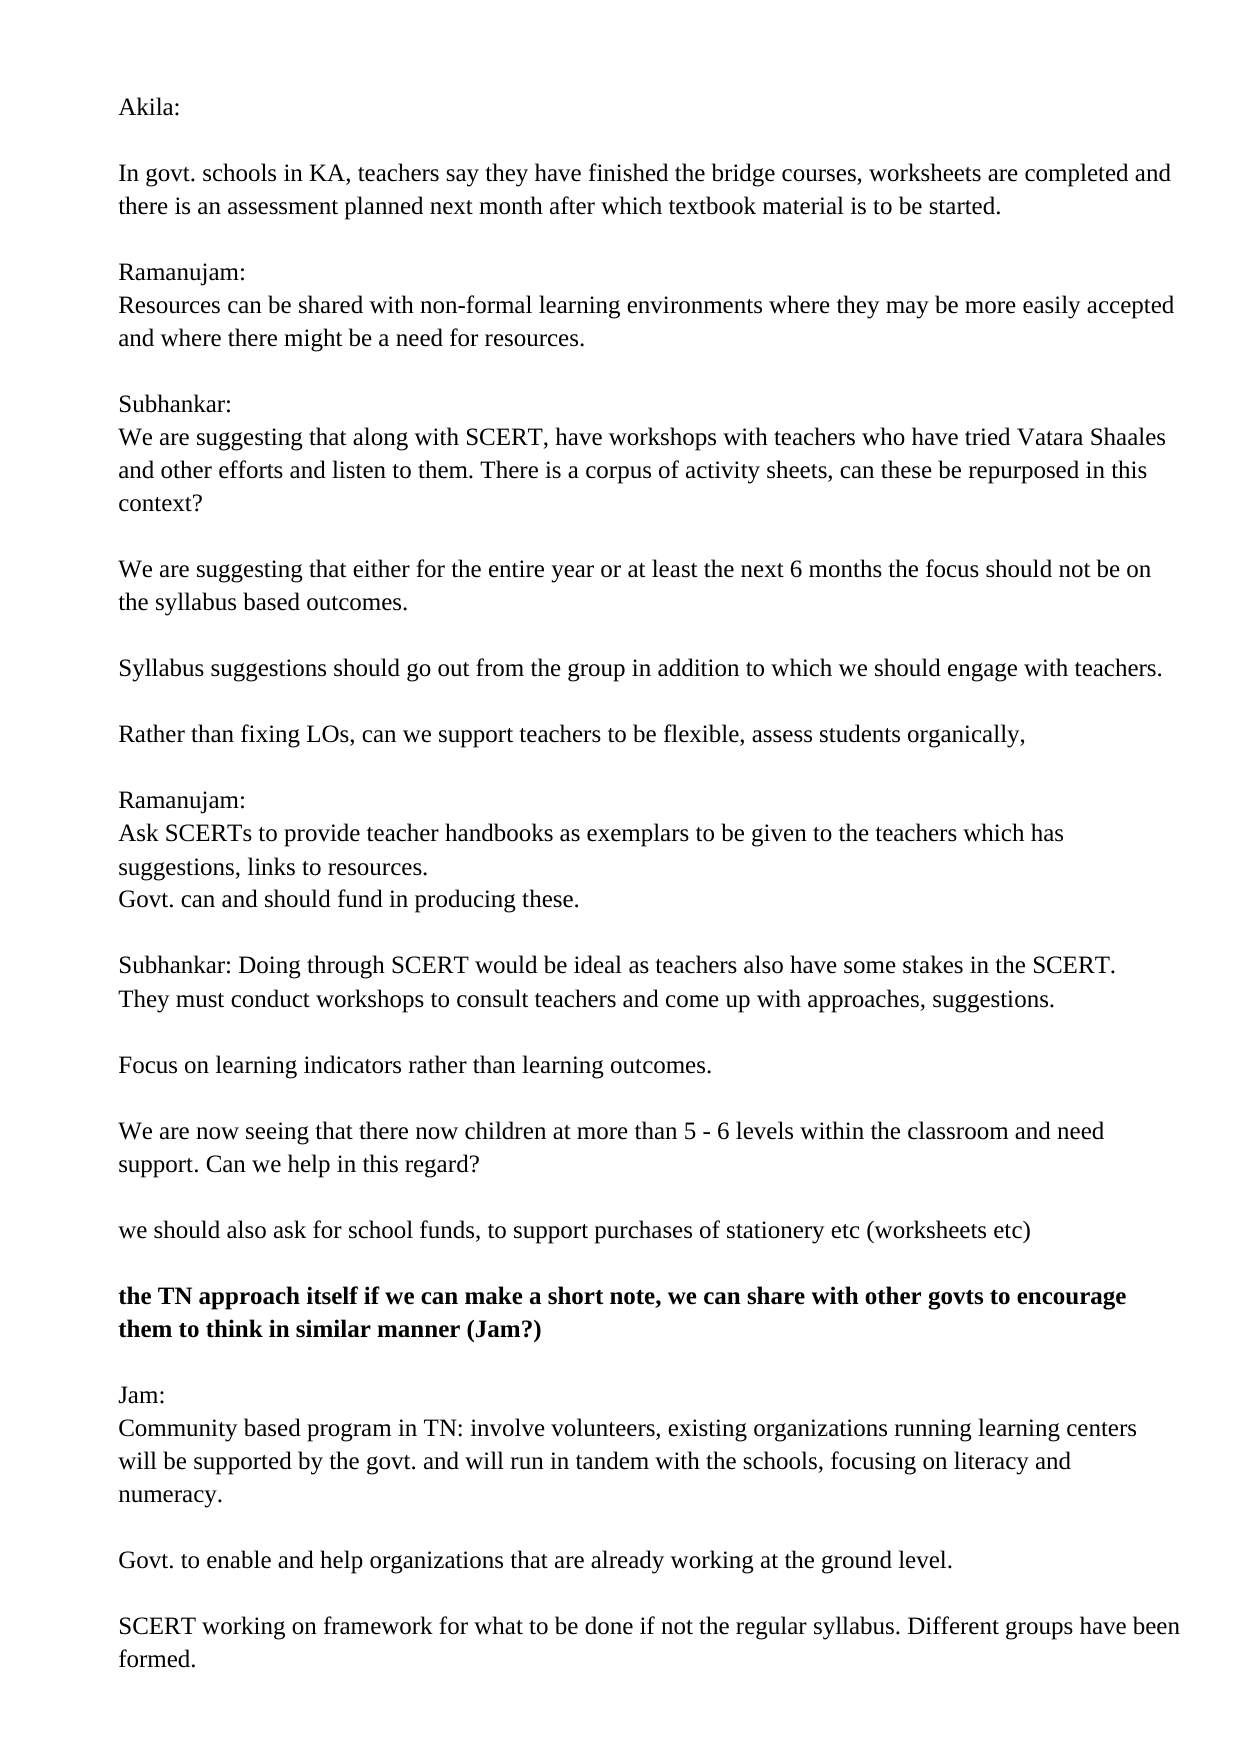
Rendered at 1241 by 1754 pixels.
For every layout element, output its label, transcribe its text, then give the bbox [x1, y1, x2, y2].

text Akila: In govt. schools in KA, teachers say they have finished the bridge courses, worksheets are completed and there is an assessment planned next month after which textbook material is to be started. Ramanujam: Resources can be shared with non-formal learning environments where they may be more easily accepted and where there might be a need for resources. Subhankar: We are suggesting that along with SCERT, have workshops with teachers who have tried Vatara Shaales and other efforts and listen to them. There is a corpus of activity sheets, can these be repurposed in this context? We are suggesting that either for the entire year or at least the next 6 months the focus should not be on the syllabus based outcomes. Syllabus suggestions should go out from the group in addition to which we should engage with teachers. Rather than fixing LOs, can we support teachers to be flexible, assess students organically, Ramanujam: Ask SCERTs to provide teacher handbooks as exemplars to be given to the teachers which has suggestions, links to resources. Govt. can and should fund in producing these. Subhankar: Doing through SCERT would be ideal as teachers also have some stakes in the SCERT. They must conduct workshops to consult teachers and come up with approaches, suggestions. Focus on learning indicators rather than learning outcomes. We are now seeing that there now children at more than 5 - 6 levels within the classroom and need support. Can we help in this regard? we should also ask for school funds, to support purchases of stationery etc (worksheets etc) the TN approach itself if we can make a short note, we can share with other govts to encourage them to think in similar manner (Jam?) Jam: Community based program in TN: involve volunteers, existing organizations running learning centers will be supported by the govt. and will run in tandem with the schools, focusing on literacy and numeracy. Govt. to enable and help organizations that are already working at the ground level. SCERT working on framework for what to be done if not the regular syllabus. Different groups have been formed. [118, 59, 1181, 1673]
